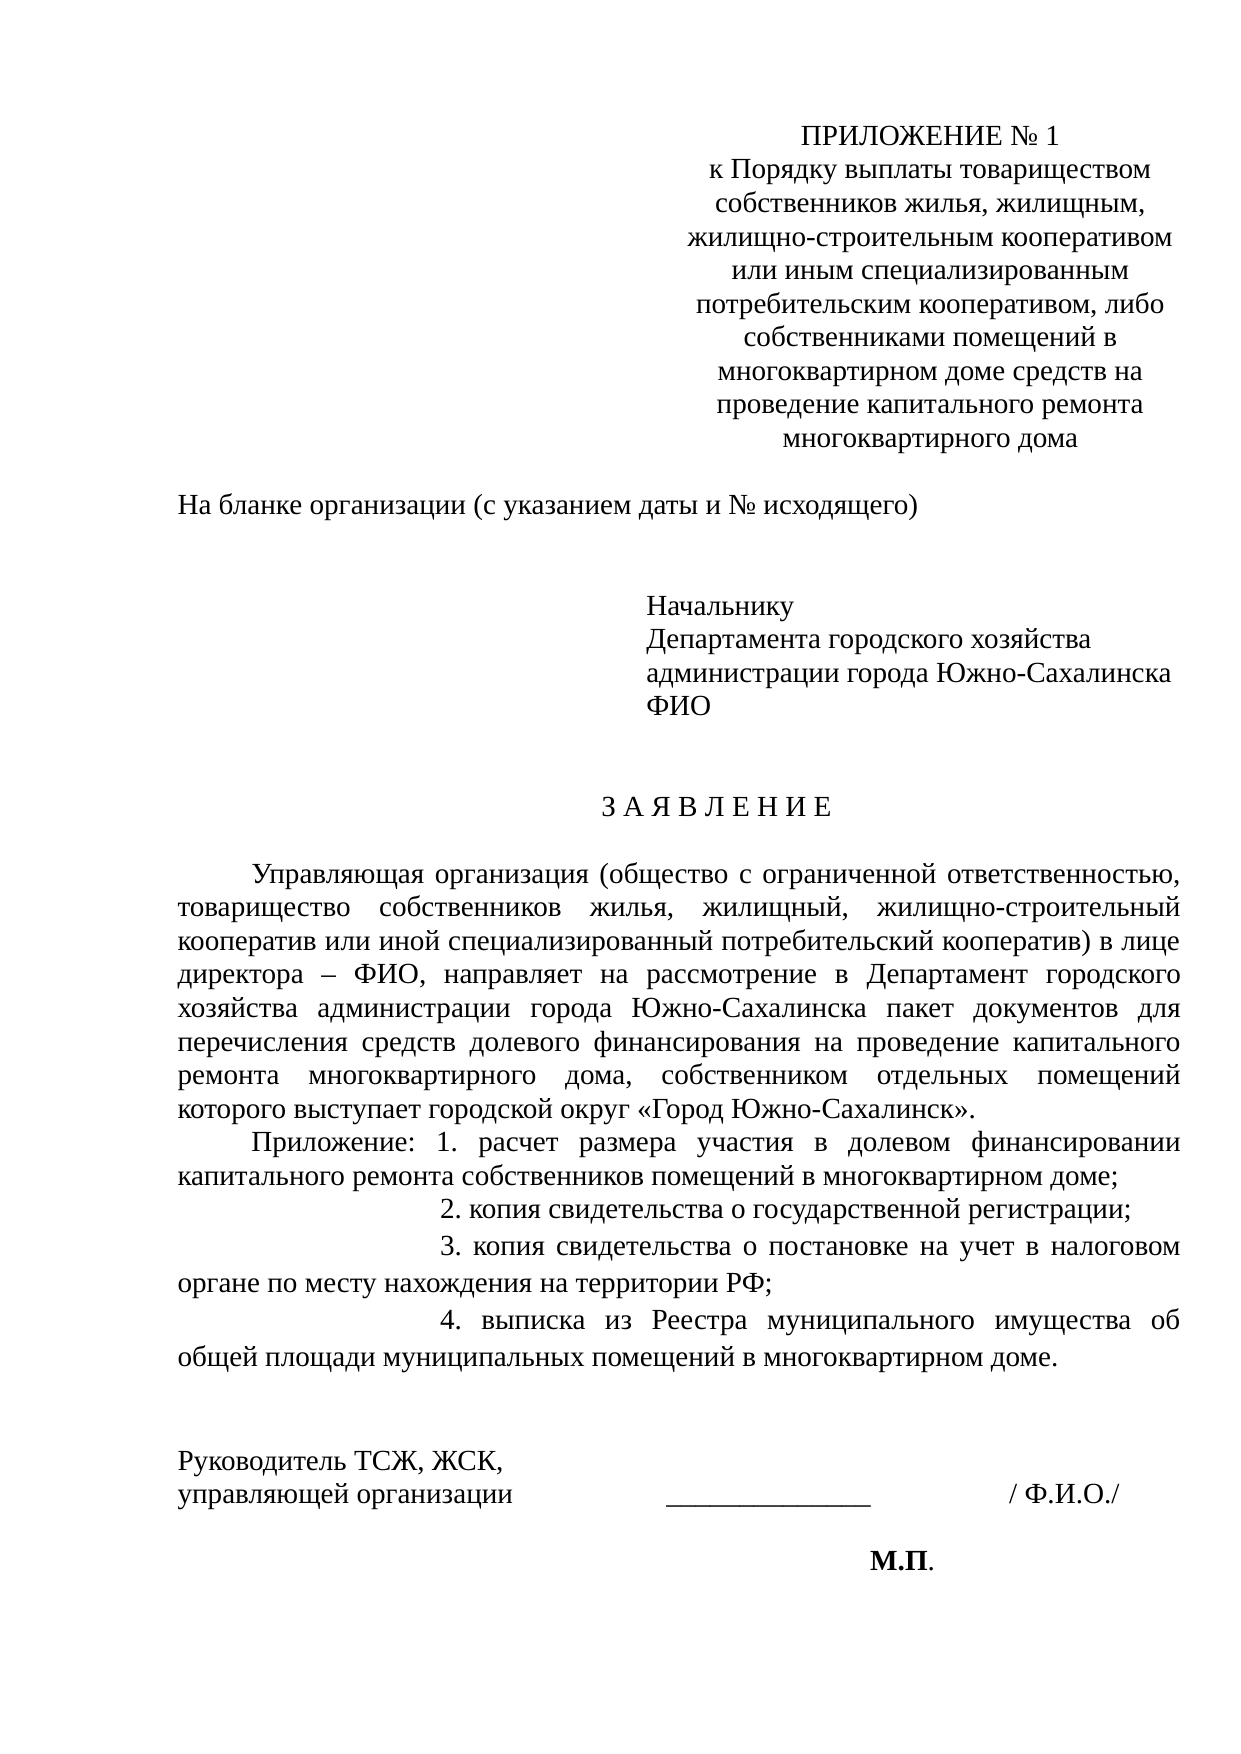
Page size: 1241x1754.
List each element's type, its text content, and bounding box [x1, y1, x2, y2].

table_header [177, 118, 679, 453]
text На бланке организации (с указанием даты и № исходящего) [177, 487, 1181, 521]
text ФИО [646, 688, 1181, 722]
text Начальнику [646, 588, 1181, 621]
text 3. копия свидетельства о постановке на учет в налоговом органе по месту нахождения на территории РФ; [177, 1228, 1181, 1299]
text 2. копия свидетельства о государственной регистрации; [177, 1191, 1181, 1225]
text Руководитель ТСЖ, ЖСК, [177, 1443, 1181, 1476]
text Департамента городского хозяйства администрации города Южно-Сахалинска [646, 621, 1181, 688]
text 4. выписка из Реестра муниципального имущества об общей площади муниципальных помещений в многоквартирном доме. [177, 1302, 1181, 1372]
text управляющей организации ______________ / Ф.И.О./ [177, 1476, 1181, 1510]
text М.П. [177, 1543, 1181, 1577]
text Управляющая организация (общество с ограниченной ответственностью, товарищество собственников жилья, жилищный, жилищно-строительный кооператив или иной специализированный потребительский кооператив) в лице директора – ФИО, направляет на рассмотрение в Департамент городского хозяйства администрации города Южно-Сахалинска пакет документов для перечисления средств долевого финансирования на проведение капитального ремонта многоквартирного дома, собственником отдельных помещений которого выступает городской округ «Город Южно-Сахалинск». [177, 856, 1181, 1124]
table_header ПРИЛОЖЕНИЕ № 1 к Порядку выплаты товариществом собственников жилья, жилищным, жилищно-строительным кооперативом или иным специализированным потребительским кооперативом, либо собственниками помещений в многоквартирном доме средств на проведение капитального ремонта многоквартирного дома [679, 118, 1181, 453]
text Приложение: 1. расчет размера участия в долевом финансировании капитального ремонта собственников помещений в многоквартирном доме; [177, 1124, 1181, 1191]
text З А Я В Л Е Н И Е [177, 789, 1181, 822]
